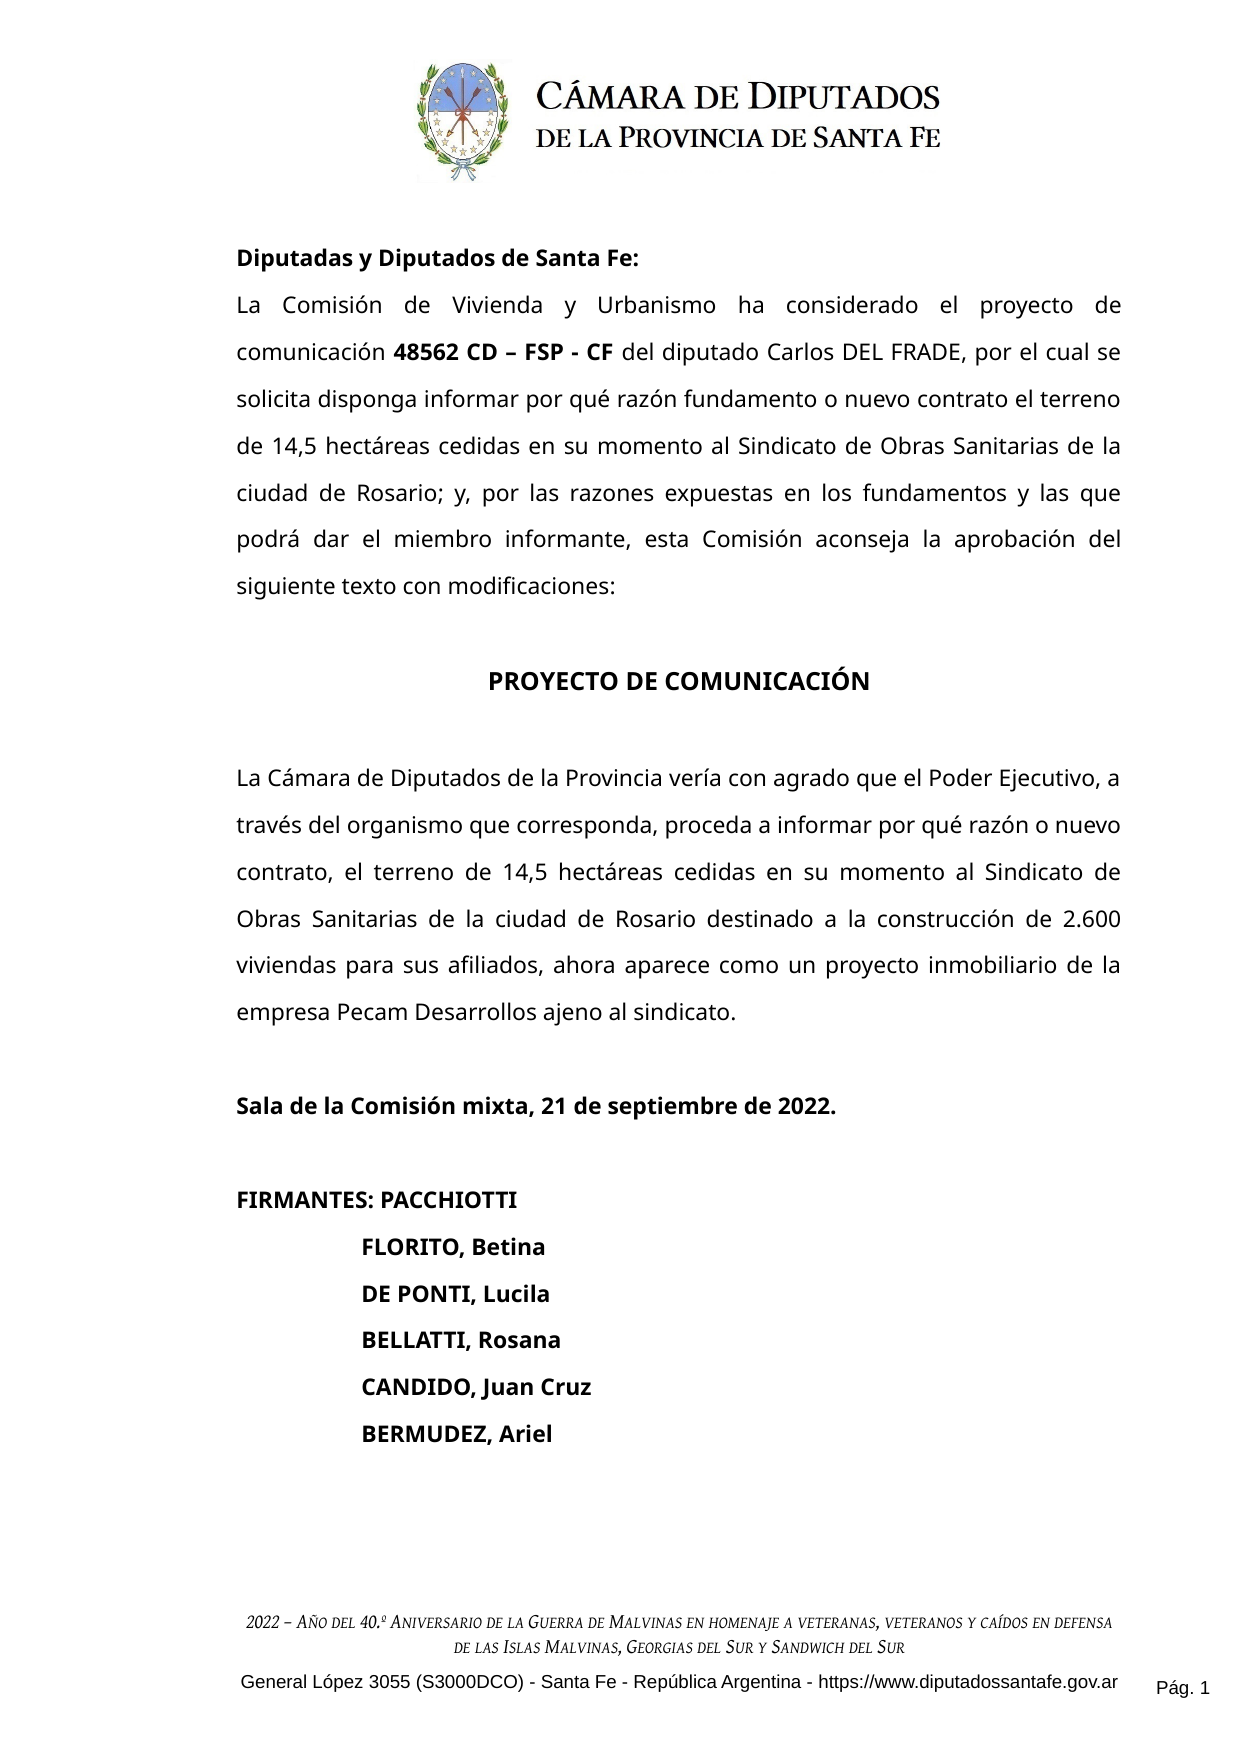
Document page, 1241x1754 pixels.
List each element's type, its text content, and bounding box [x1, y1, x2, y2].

picture [413, 59, 945, 183]
text La Cámara de Diputados de la Provincia vería con agrado que el Poder Ejecutivo, a través del organismo que corresponda, proceda a informar por qué razón o nuevo contrato, el terreno de 14,5 hectáreas cedidas en su momento al Sindicato de Obras Sanitarias de la ciudad de Rosario destinado a la construcción de 2.600 viviendas para sus afiliados, ahora aparece como un proyecto inmobiliario de la empresa Pecam Desarrollos ajeno al sindicato. [236, 762, 1122, 1028]
text Sala de la Comisión mixta, 21 de septiembre de 2022. [236, 1090, 1122, 1121]
text BELLATTI, Rosana [236, 1324, 1122, 1356]
text La Comisión de Vivienda y Urbanismo ha considerado el proyecto de comunicación 48562 CD – FSP - CF del diputado Carlos DEL FRADE, por el cual se solicita disponga informar por qué razón fundamento o nuevo contrato el terreno de 14,5 hectáreas cedidas en su momento al Sindicato de Obras Sanitarias de la ciudad de Rosario; y, por las razones expuestas en los fundamentos y las que podrá dar el miembro informante, esta Comisión aconseja la aprobación del siguiente texto con modificaciones: [236, 289, 1122, 602]
text BERMUDEZ, Ariel [236, 1418, 1122, 1449]
text FIRMANTES: PACCHIOTTI [236, 1184, 1122, 1215]
text FLORITO, Betina [236, 1231, 1122, 1262]
text CANDIDO, Juan Cruz [236, 1371, 1122, 1403]
text DE PONTI, Lucila [236, 1278, 1122, 1309]
text PROYECTO DE COMUNICACIÓN [236, 664, 1122, 698]
text Diputadas y Diputados de Santa Fe: [236, 242, 1122, 273]
